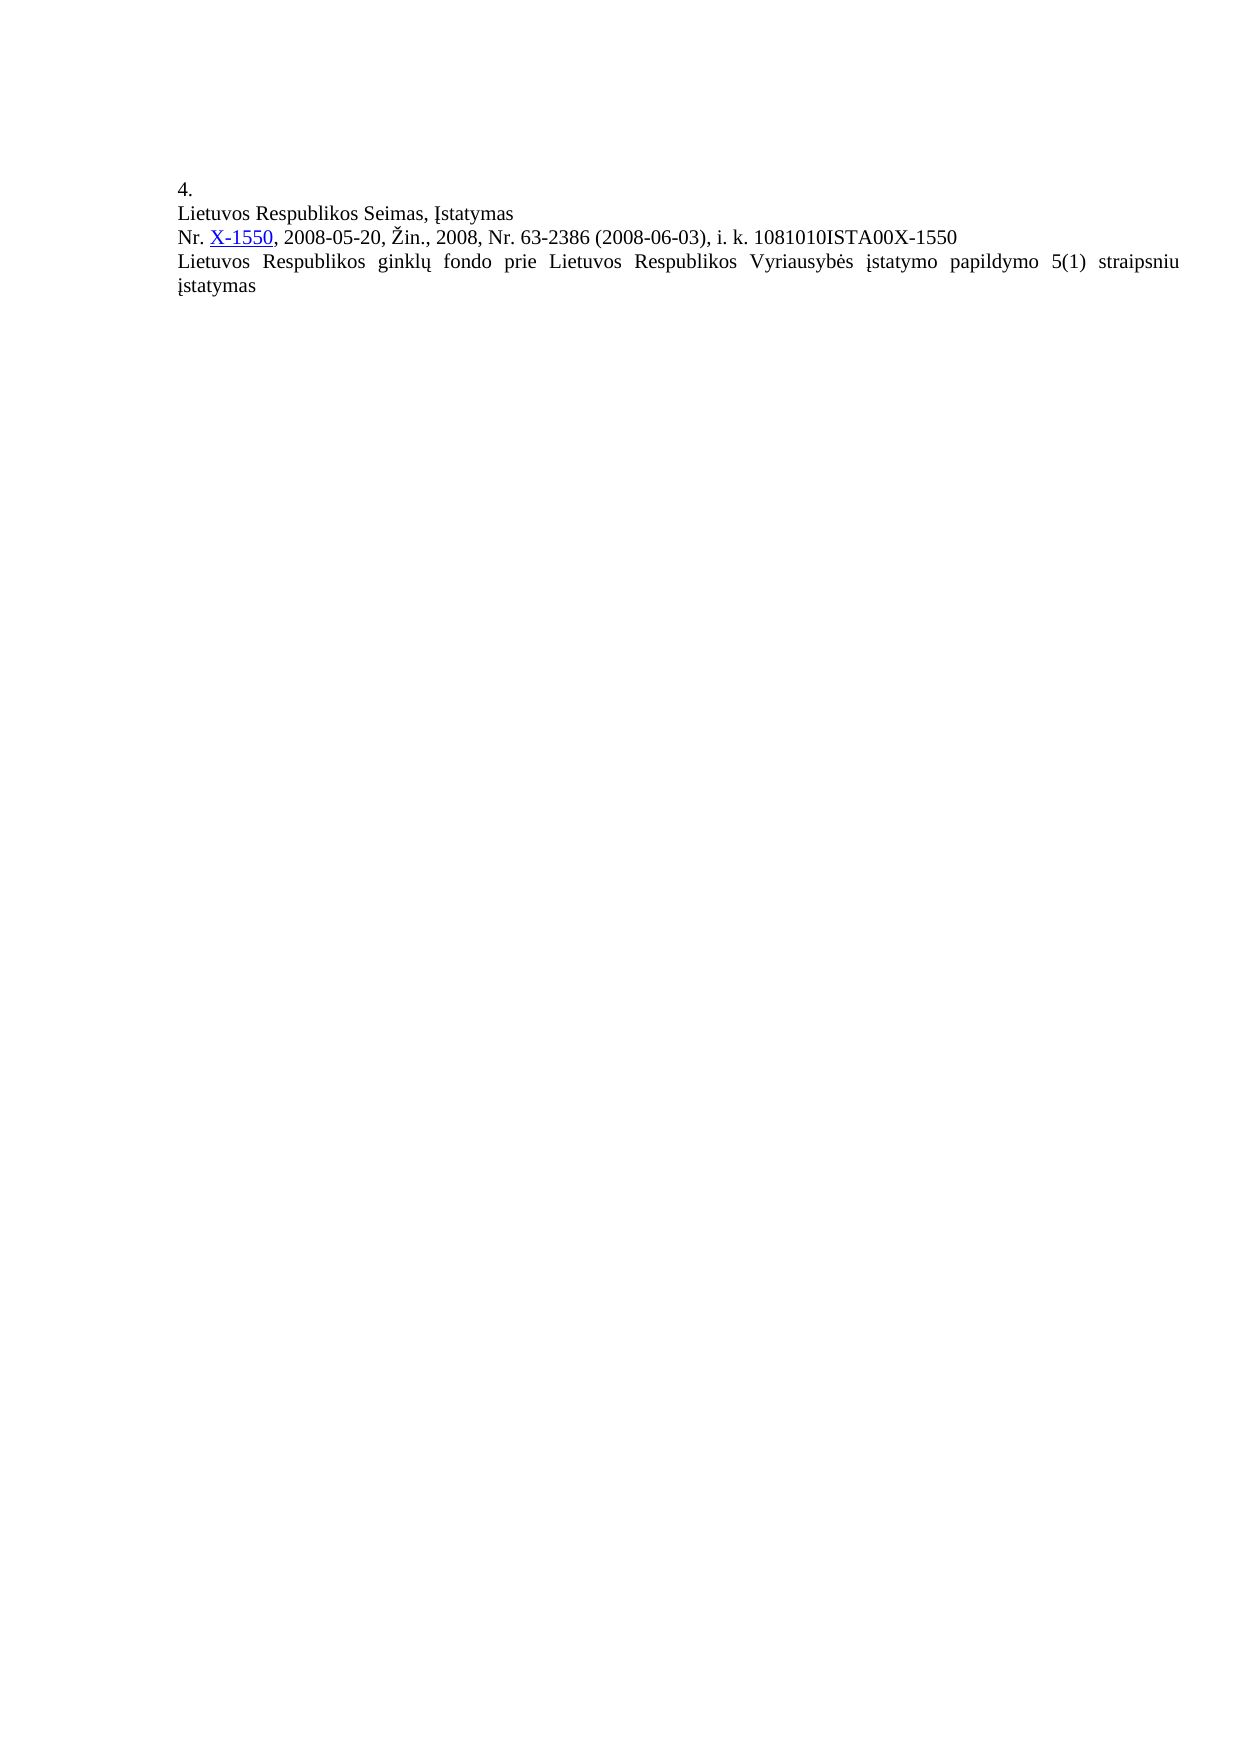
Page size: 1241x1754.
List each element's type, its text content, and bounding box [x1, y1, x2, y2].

text Lietuvos Respublikos Seimas, Įstatymas [177, 201, 1181, 225]
text Nr. X-1550, 2008-05-20, Žin., 2008, Nr. 63-2386 (2008-06-03), i. k. 1081010ISTA00X-1550 [177, 225, 1181, 249]
text 4. [177, 177, 1181, 201]
text Lietuvos Respublikos ginklų fondo prie Lietuvos Respublikos Vyriausybės įstatymo papildymo 5(1) straipsniu įstatymas [177, 249, 1181, 297]
